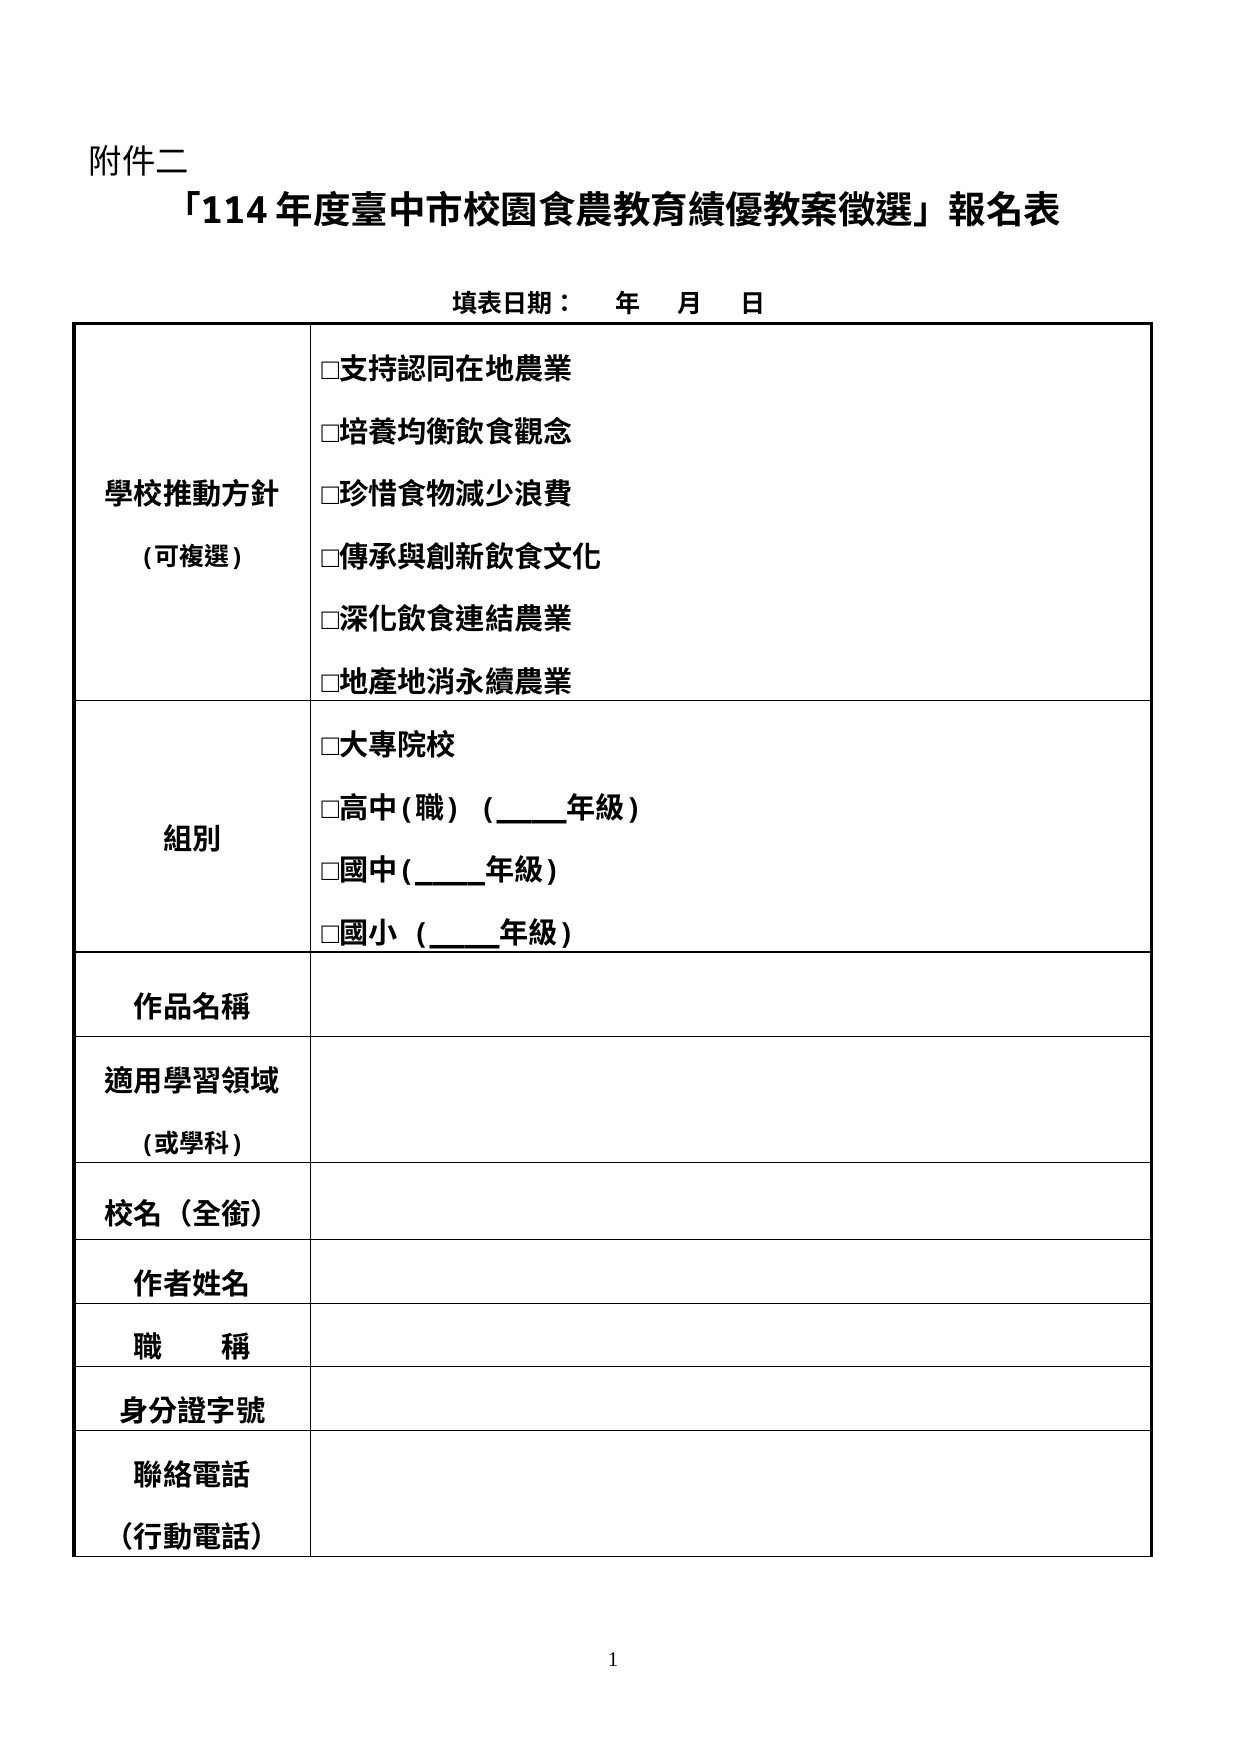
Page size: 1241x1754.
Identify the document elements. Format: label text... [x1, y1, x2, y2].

table_cell 組別 [76, 701, 310, 951]
table_cell □大專院校 □高中(職) (____年級) □國中(____年級) □國小 (____年級) [311, 701, 1150, 951]
table_cell [311, 1304, 1150, 1366]
text 「114年度臺中市校園食農教育績優教案徵選」報名表 [89, 180, 1137, 235]
table_cell 職 稱 [76, 1304, 310, 1366]
table_cell 作品名稱 [76, 953, 310, 1036]
table_header □支持認同在地農業 □培養均衡飲食觀念 □珍惜食物減少浪費 □傳承與創新飲食文化 □深化飲食連結農業 □地產地消永續農業 [311, 325, 1150, 700]
table_cell [311, 1163, 1150, 1239]
table_cell [311, 1037, 1150, 1162]
table_cell [311, 1431, 1150, 1556]
table_cell [311, 953, 1150, 1036]
table_cell 作者姓名 [76, 1240, 310, 1302]
table_cell 聯絡電話 （行動電話） [76, 1431, 310, 1556]
table_cell [311, 1240, 1150, 1302]
table_cell [311, 1367, 1150, 1429]
text 附件二 [89, 118, 1137, 180]
table_header 學校推動方針 (可複選) [76, 325, 310, 700]
text 填表日期： 年 月 日 [139, 260, 1137, 322]
table_cell 校名（全銜） [76, 1163, 310, 1239]
table_cell 適用學習領域 (或學科) [76, 1037, 310, 1162]
table_cell 身分證字號 [76, 1367, 310, 1429]
